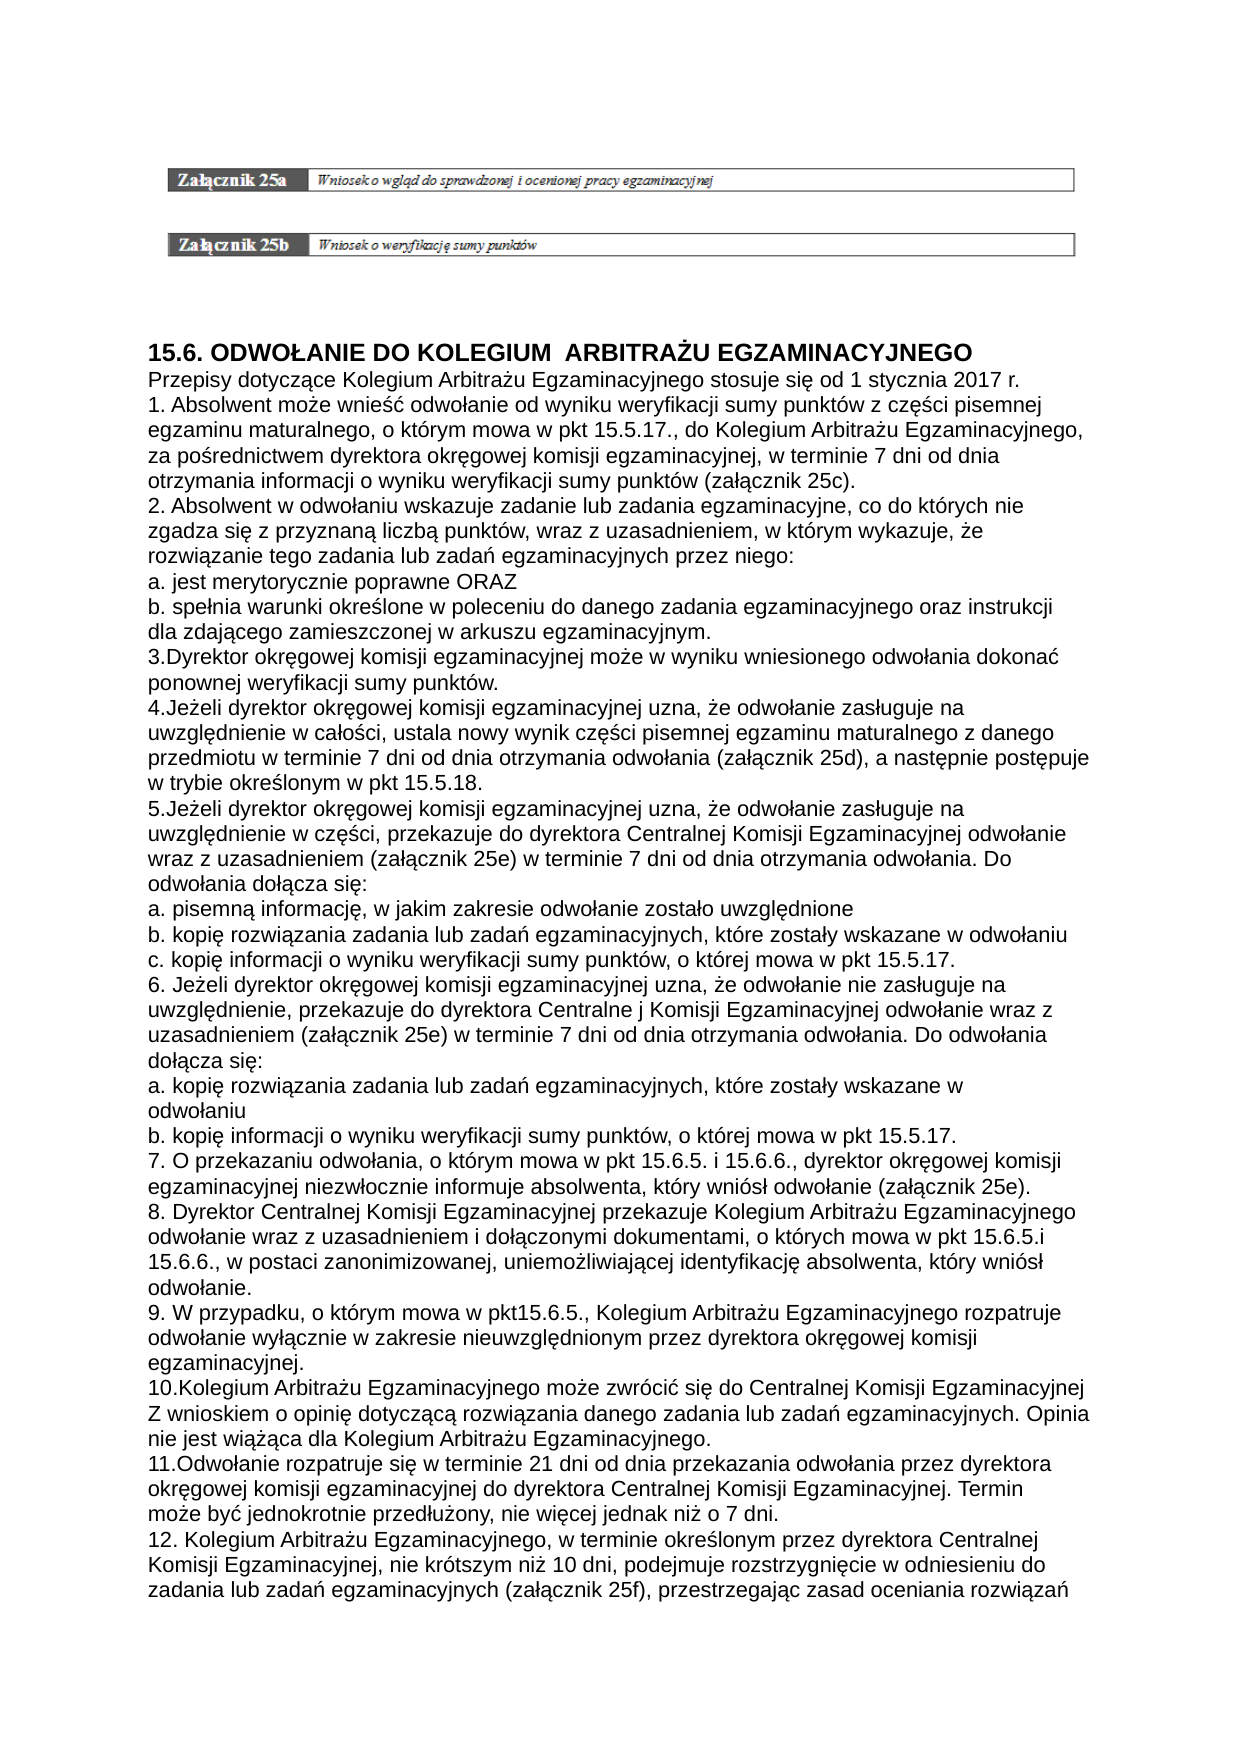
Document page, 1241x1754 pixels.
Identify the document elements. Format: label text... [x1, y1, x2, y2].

text dołącza się: [148, 1047, 1093, 1073]
text otrzymania informacji o wyniku weryfikacji sumy punktów (załącznik 25c). [148, 468, 1093, 493]
text b. kopię informacji o wyniku weryfikacji sumy punktów, o której mowa w pkt 15.5.17. [148, 1123, 1093, 1148]
text Przepisy dotyczące Kolegium Arbitrażu Egzaminacyjnego stosuje się od 1 stycznia 2017 r. [148, 367, 1093, 392]
text okręgowej komisji egzaminacyjnej do dyrektora Centralnej Komisji Egzaminacyjnej. Termin [148, 1476, 1093, 1501]
text uwzględnienie, przekazuje do dyrektora Centralne j Komisji Egzaminacyjnej odwołanie wraz z [148, 997, 1093, 1022]
text Komisji Egzaminacyjnej, nie krótszym niż 10 dni, podejmuje rozstrzygnięcie w odniesieniu do [148, 1552, 1093, 1577]
text egzaminu maturalnego, o którym mowa w pkt 15.5.17., do Kolegium Arbitrażu Egzaminacyjnego, [148, 417, 1093, 442]
text 4.Jeżeli dyrektor okręgowej komisji egzaminacyjnej uzna, że odwołanie zasługuje na uwzględnienie w całości, ustala nowy wynik części pisemnej egzaminu maturalnego z danego przedmiotu w terminie 7 dni od dnia otrzymania odwołania (załącznik 25d), a następnie postępuje w trybie określonym w pkt 15.5.18. [148, 694, 1093, 795]
text b. spełnia warunki określone w poleceniu do danego zadania egzaminacyjnego oraz instrukcji [148, 594, 1093, 619]
text 2. Absolwent w odwołaniu wskazuje zadanie lub zadania egzaminacyjne, co do których nie zgadza się z przyznaną liczbą punktów, wraz z uzasadnieniem, w którym wykazuje, że rozwiązanie tego zadania lub zadań egzaminacyjnych przez niego: [148, 493, 1093, 568]
text odwołanie wyłącznie w zakresie nieuwzględnionym przez dyrektora okręgowej komisji [148, 1325, 1093, 1350]
text 6. Jeżeli dyrektor okręgowej komisji egzaminacyjnej uzna, że odwołanie nie zasługuje na [148, 972, 1093, 997]
picture [147, 147, 1092, 282]
text za pośrednictwem dyrektora okręgowej komisji egzaminacyjnej, w terminie 7 dni od dnia [148, 442, 1093, 468]
text egzaminacyjnej niezwłocznie informuje absolwenta, który wniósł odwołanie (załącznik 25e). [148, 1173, 1093, 1199]
text dla zdającego zamieszczonej w arkuszu egzaminacyjnym. [148, 619, 1093, 644]
text egzaminacyjnej. [148, 1350, 1093, 1375]
text 5.Jeżeli dyrektor okręgowej komisji egzaminacyjnej uzna, że odwołanie zasługuje na uwzględnienie w części, przekazuje do dyrektora Centralnej Komisji Egzaminacyjnej odwołanie wraz z uzasadnieniem (załącznik 25e) w terminie 7 dni od dnia otrzymania odwołania. Do odwołania dołącza się: [148, 795, 1093, 896]
text 12. Kolegium Arbitrażu Egzaminacyjnego, w terminie określonym przez dyrektora Centralnej [148, 1526, 1093, 1552]
text a. pisemną informację, w jakim zakresie odwołanie zostało uwzględnione [148, 896, 1093, 921]
text 10.Kolegium Arbitrażu Egzaminacyjnego może zwrócić się do Centralnej Komisji Egzaminacyjnej [148, 1375, 1093, 1400]
text ponownej weryfikacji sumy punktów. [148, 669, 1093, 694]
text b. kopię rozwiązania zadania lub zadań egzaminacyjnych, które zostały wskazane w odwołaniu [148, 921, 1093, 947]
text 15.6. ODWOŁANIE DO KOLEGIUM ARBITRAŻU EGZAMINACYJNEGO [148, 338, 1093, 367]
text c. kopię informacji o wyniku weryfikacji sumy punktów, o której mowa w pkt 15.5.17. [148, 947, 1093, 972]
text 7. O przekazaniu odwołania, o którym mowa w pkt 15.6.5. i 15.6.6., dyrektor okręgowej komisji [148, 1148, 1093, 1173]
text 3.Dyrektor okręgowej komisji egzaminacyjnej może w wyniku wniesionego odwołania dokonać [148, 644, 1093, 669]
text odwołaniu [148, 1098, 1093, 1123]
text zadania lub zadań egzaminacyjnych (załącznik 25f), przestrzegając zasad oceniania rozwiązań [148, 1577, 1093, 1602]
text może być jednokrotnie przedłużony, nie więcej jednak niż o 7 dni. [148, 1501, 1093, 1526]
text uzasadnieniem (załącznik 25e) w terminie 7 dni od dnia otrzymania odwołania. Do odwołania [148, 1022, 1093, 1047]
text 11.Odwołanie rozpatruje się w terminie 21 dni od dnia przekazania odwołania przez dyrektora [148, 1451, 1093, 1476]
text a. kopię rozwiązania zadania lub zadań egzaminacyjnych, które zostały wskazane w [148, 1073, 1093, 1098]
text a. jest merytorycznie poprawne ORAZ [148, 568, 1093, 594]
text 8. Dyrektor Centralnej Komisji Egzaminacyjnej przekazuje Kolegium Arbitrażu Egzaminacyjnego [148, 1199, 1093, 1224]
text odwołanie wraz z uzasadnieniem i dołączonymi dokumentami, o których mowa w pkt 15.6.5.i 15.6.6., w postaci zanonimizowanej, uniemożliwiającej identyfikację absolwenta, który wniósł [148, 1224, 1093, 1274]
text 9. W przypadku, o którym mowa w pkt15.6.5., Kolegium Arbitrażu Egzaminacyjnego rozpatruje [148, 1299, 1093, 1325]
text nie jest wiążąca dla Kolegium Arbitrażu Egzaminacyjnego. [148, 1426, 1093, 1451]
text odwołanie. [148, 1274, 1093, 1299]
text 1. Absolwent może wnieść odwołanie od wyniku weryfikacji sumy punktów z części pisemnej [148, 392, 1093, 417]
text Z wnioskiem o opinię dotyczącą rozwiązania danego zadania lub zadań egzaminacyjnych. Opinia [148, 1400, 1093, 1426]
